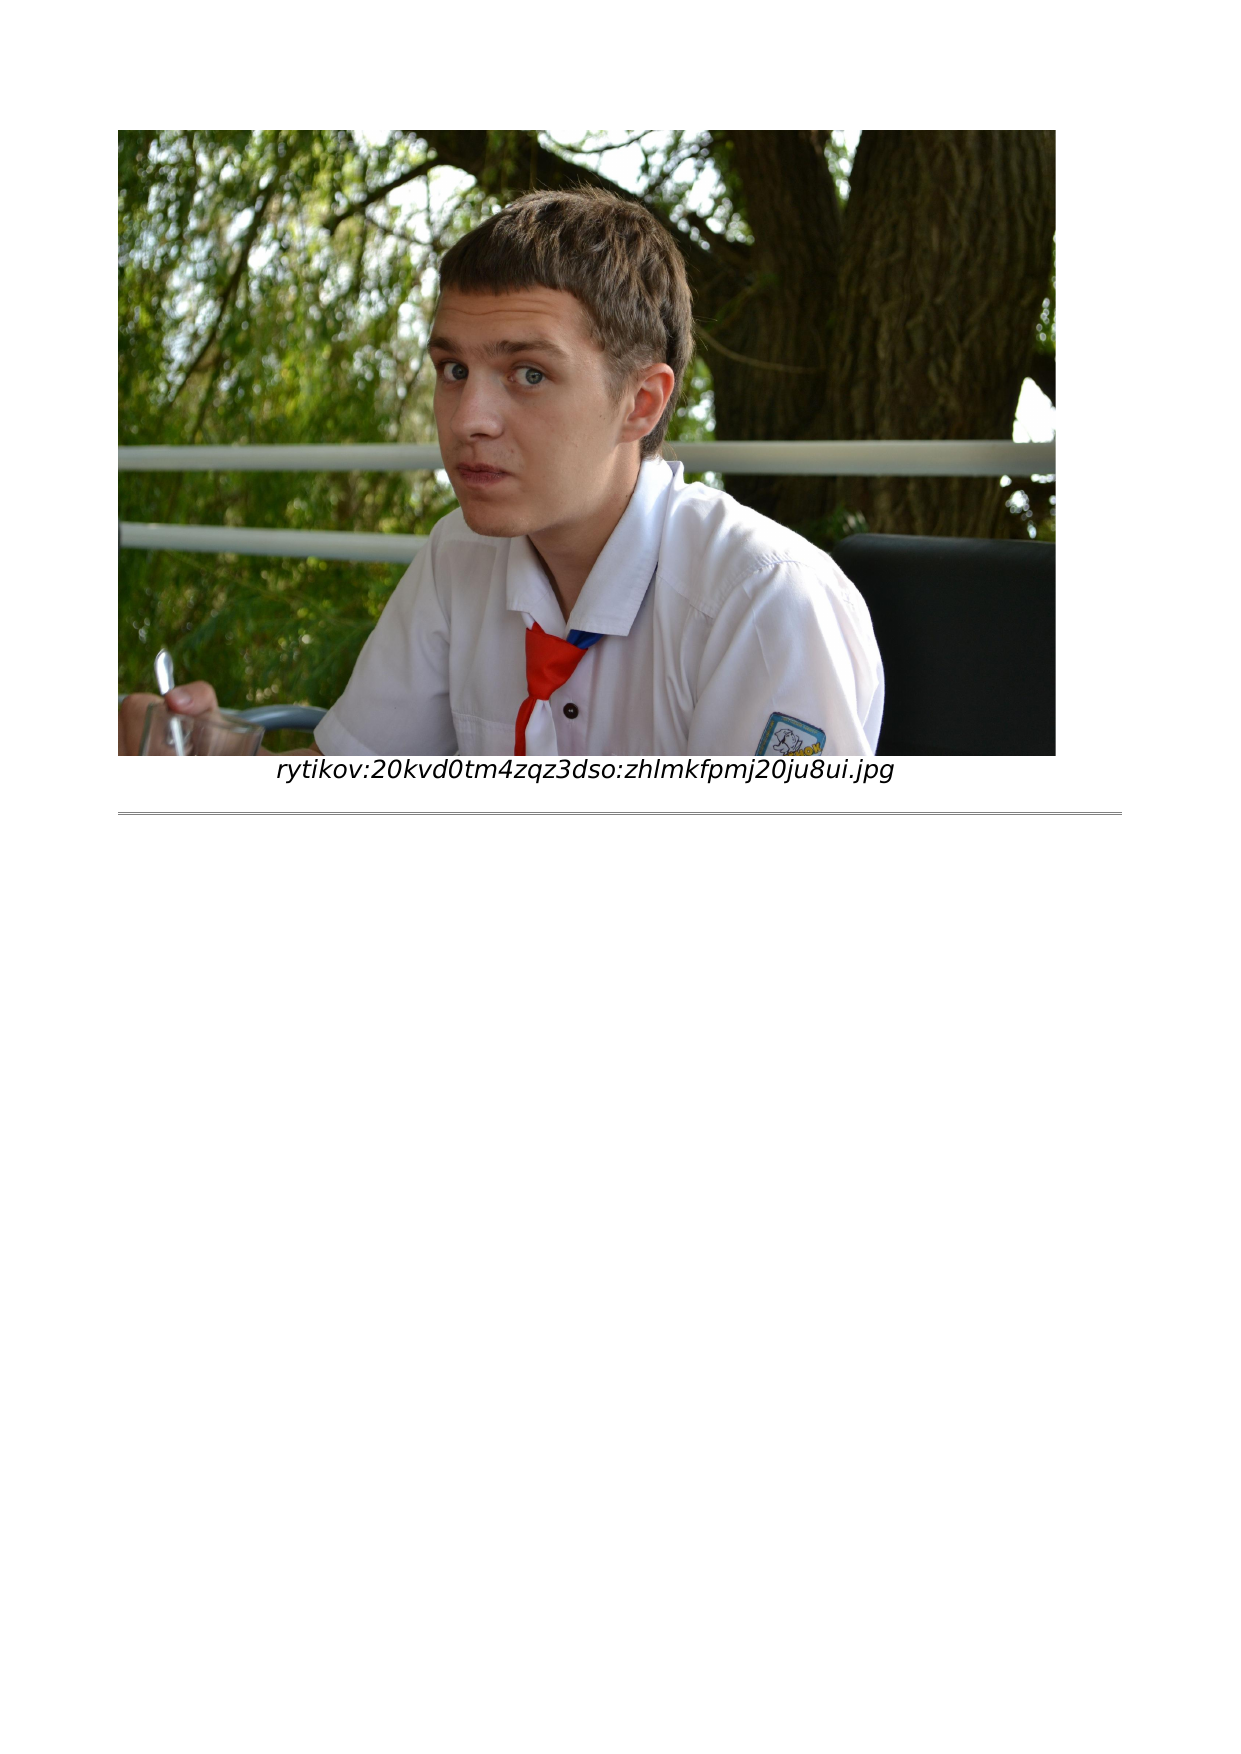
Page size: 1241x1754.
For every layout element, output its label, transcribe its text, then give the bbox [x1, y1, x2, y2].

text rytikov:20kvd0tm4zqz3dso:zhlmkfpmj20ju8ui.jpg [118, 756, 1056, 785]
picture [118, 130, 1056, 756]
